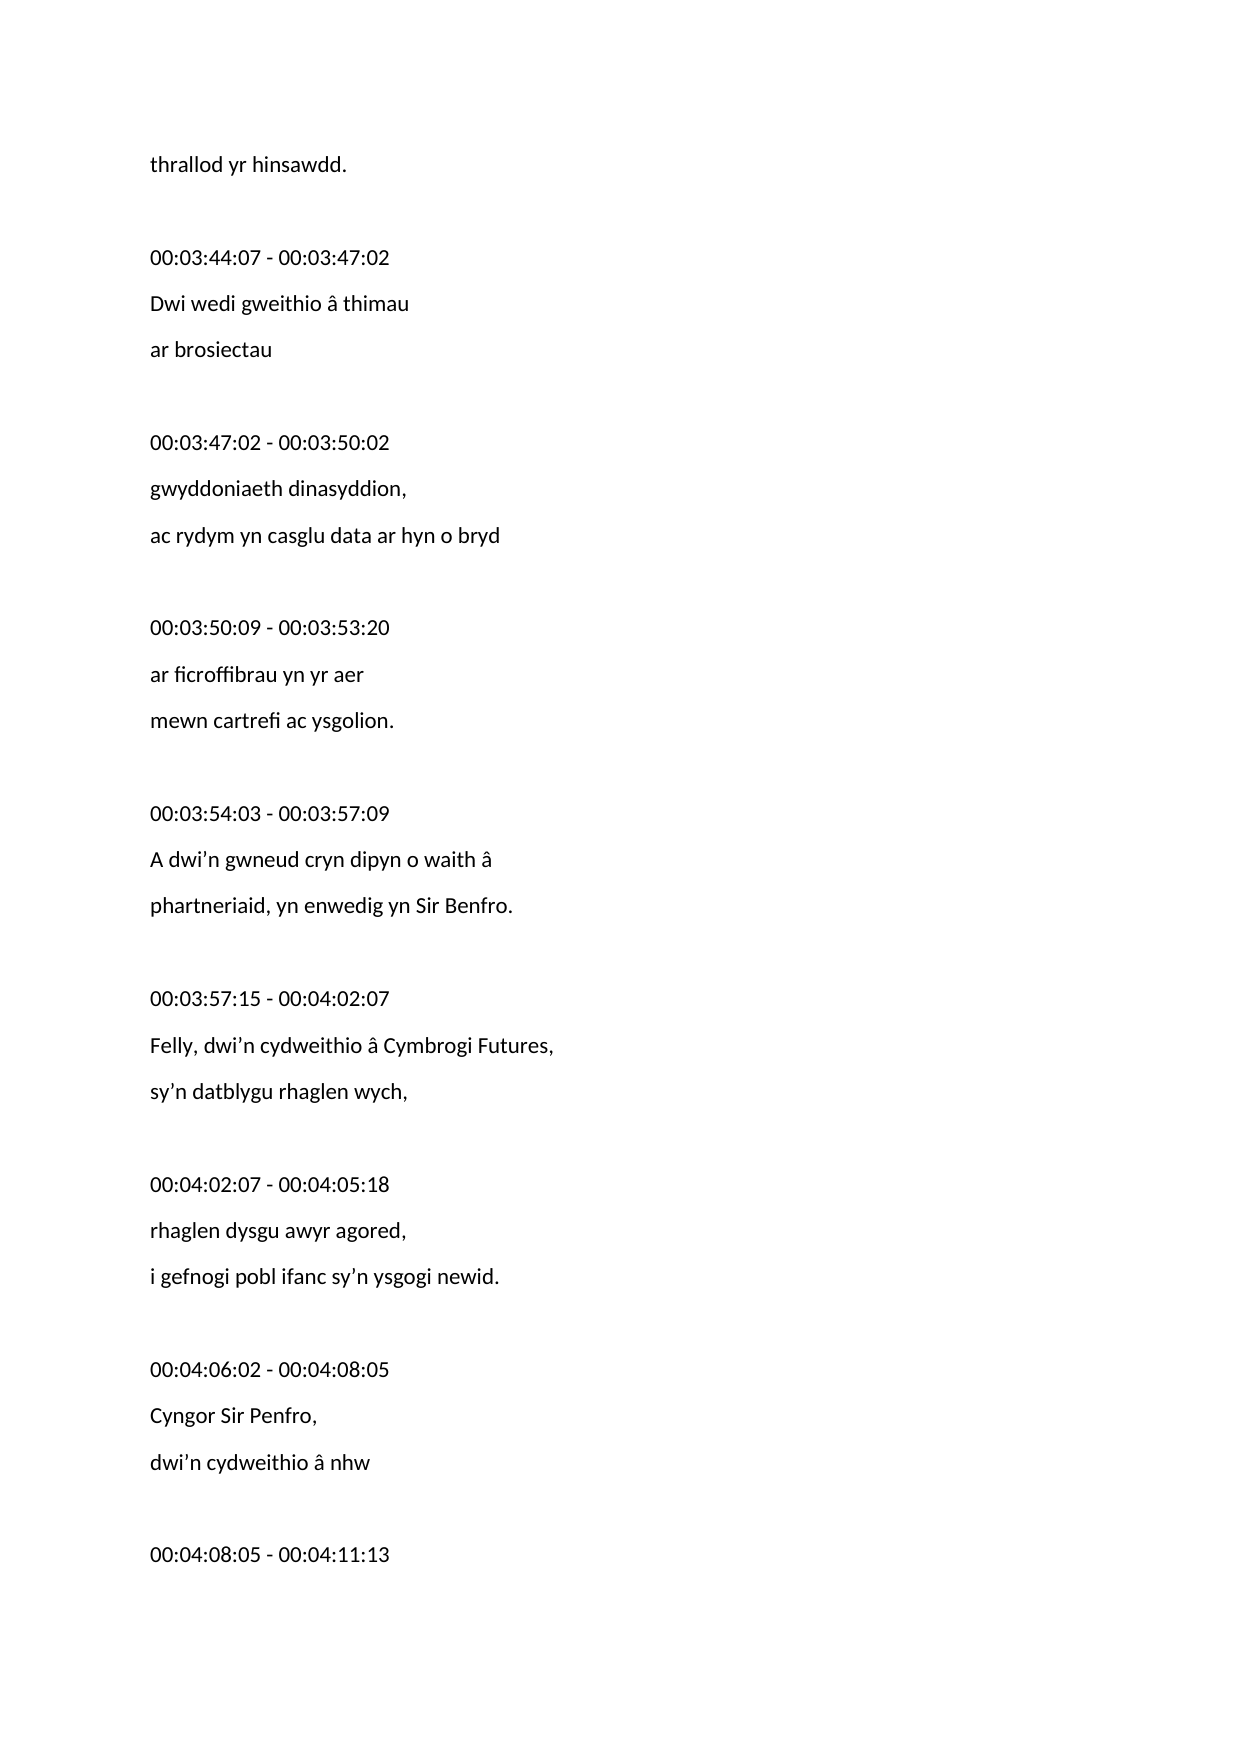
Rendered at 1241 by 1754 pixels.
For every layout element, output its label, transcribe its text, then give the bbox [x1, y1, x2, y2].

text gwyddoniaeth dinasyddion, [150, 474, 1090, 502]
text 00:03:47:02 - 00:03:50:02 [150, 428, 1090, 456]
text 00:04:08:05 - 00:04:11:13 [150, 1541, 1090, 1569]
text 00:03:50:09 - 00:03:53:20 [150, 613, 1090, 642]
text thrallod yr hinsawdd. [150, 150, 1090, 178]
text 00:04:06:02 - 00:04:08:05 [150, 1355, 1090, 1383]
text dwi’n cydweithio â nhw [150, 1448, 1090, 1476]
text i gefnogi pobl ifanc sy’n ysgogi newid. [150, 1262, 1090, 1291]
text 00:03:57:15 - 00:04:02:07 [150, 984, 1090, 1012]
text ac rydym yn casglu data ar hyn o bryd [150, 521, 1090, 549]
text ar brosiectau [150, 335, 1090, 363]
text rhaglen dysgu awyr agored, [150, 1216, 1090, 1244]
text 00:03:44:07 - 00:03:47:02 [150, 243, 1090, 271]
text 00:03:54:03 - 00:03:57:09 [150, 799, 1090, 827]
text Dwi wedi gweithio â thimau [150, 289, 1090, 317]
text sy’n datblygu rhaglen wych, [150, 1077, 1090, 1105]
text Felly, dwi’n cydweithio â Cymbrogi Futures, [150, 1031, 1090, 1059]
text mewn cartrefi ac ysgolion. [150, 706, 1090, 734]
text phartneriaid, yn enwedig yn Sir Benfro. [150, 892, 1090, 920]
text A dwi’n gwneud cryn dipyn o waith â [150, 845, 1090, 873]
text 00:04:02:07 - 00:04:05:18 [150, 1170, 1090, 1198]
text Cyngor Sir Penfro, [150, 1402, 1090, 1429]
text ar ficroffibrau yn yr aer [150, 660, 1090, 688]
